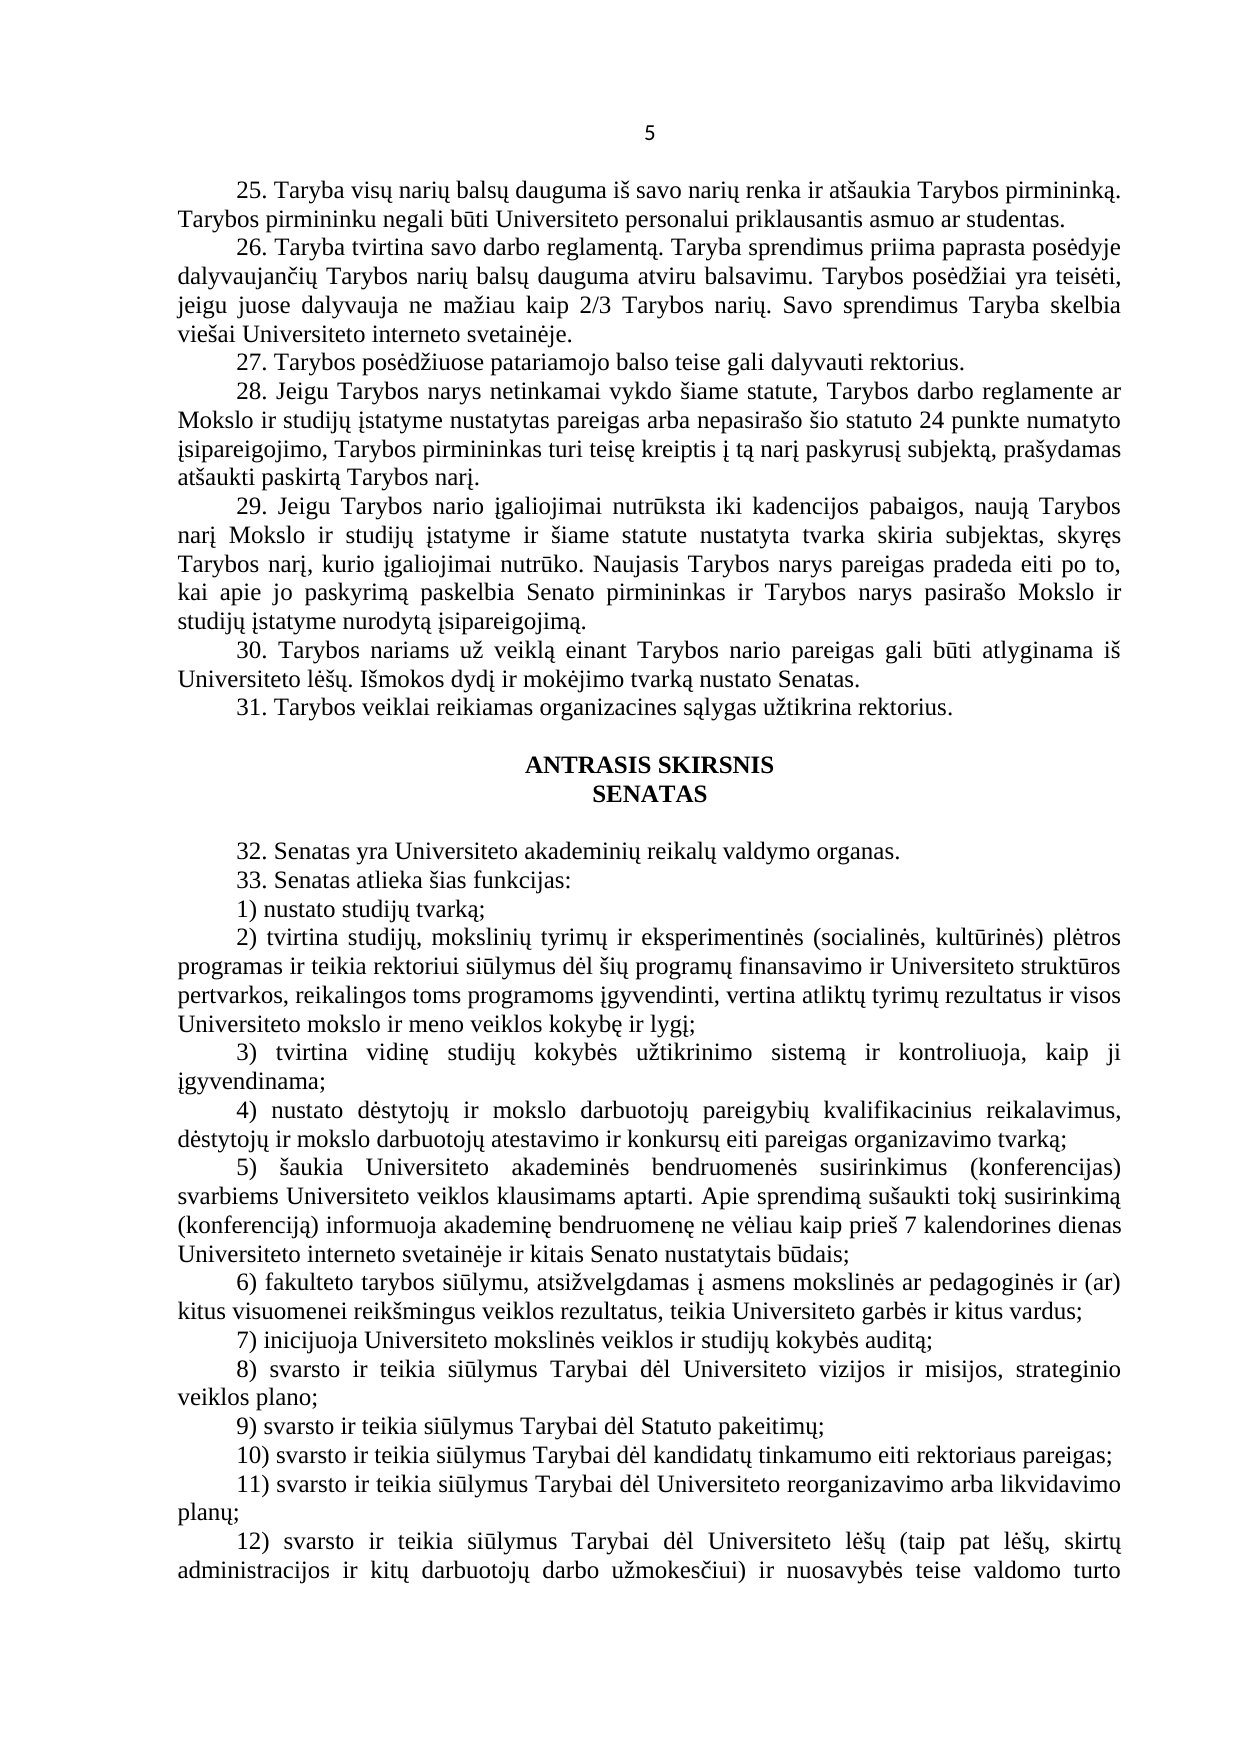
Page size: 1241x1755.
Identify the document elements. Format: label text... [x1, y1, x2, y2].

text antrasis SKIRSNIS [177, 750, 1122, 779]
text 3) tvirtina vidinę studijų kokybės užtikrinimo sistemą ir kontroliuoja, kaip ji įgyvendinama; [177, 1037, 1122, 1095]
text 9) svarsto ir teikia siūlymus Tarybai dėl Statuto pakeitimų; [177, 1411, 1122, 1440]
text 2) tvirtina studijų, mokslinių tyrimų ir eksperimentinės (socialinės, kultūrinės) plėtros programas ir teikia rektoriui siūlymus dėl šių programų finansavimo ir Universiteto struktūros pertvarkos, reikalingos toms programoms įgyvendinti, vertina atliktų tyrimų rezultatus ir visos Universiteto mokslo ir meno veiklos kokybę ir lygį; [177, 922, 1122, 1037]
text 12) svarsto ir teikia siūlymus Tarybai dėl Universiteto lėšų (taip pat lėšų, skirtų administracijos ir kitų darbuotojų darbo užmokesčiui) ir nuosavybės teise valdomo turto [177, 1526, 1122, 1584]
text 33. Senatas atlieka šias funkcijas: [177, 865, 1122, 894]
text 10) svarsto ir teikia siūlymus Tarybai dėl kandidatų tinkamumo eiti rektoriaus pareigas; [177, 1440, 1122, 1469]
text 5) šaukia Universiteto akademinės bendruomenės susirinkimus (konferencijas) svarbiems Universiteto veiklos klausimams aptarti. Apie sprendimą sušaukti tokį susirinkimą (konferenciją) informuoja akademinę bendruomenę ne vėliau kaip prieš 7 kalendorines dienas Universiteto interneto svetainėje ir kitais Senato nustatytais būdais; [177, 1152, 1122, 1267]
text 29. Jeigu Tarybos nario įgaliojimai nutrūksta iki kadencijos pabaigos, naują Tarybos narį Mokslo ir studijų įstatyme ir šiame statute nustatyta tvarka skiria subjektas, skyręs Tarybos narį, kurio įgaliojimai nutrūko. Naujasis Tarybos narys pareigas pradeda eiti po to, kai apie jo paskyrimą paskelbia Senato pirmininkas ir Tarybos narys pasirašo Mokslo ir studijų įstatyme nurodytą įsipareigojimą. [177, 491, 1122, 635]
text 1) nustato studijų tvarką; [177, 894, 1122, 922]
text 6) fakulteto tarybos siūlymu, atsižvelgdamas į asmens mokslinės ar pedagoginės ir (ar) kitus visuomenei reikšmingus veiklos rezultatus, teikia Universiteto garbės ir kitus vardus; [177, 1267, 1122, 1325]
text 27. Tarybos posėdžiuose patariamojo balso teise gali dalyvauti rektorius. [177, 347, 1122, 376]
text 32. Senatas yra Universiteto akademinių reikalų valdymo organas. [177, 836, 1122, 865]
text 25. Taryba visų narių balsų dauguma iš savo narių renka ir atšaukia Tarybos pirmininką. Tarybos pirmininku negali būti Universiteto personalui priklausantis asmuo ar studentas. [177, 175, 1122, 232]
text 11) svarsto ir teikia siūlymus Tarybai dėl Universiteto reorganizavimo arba likvidavimo planų; [177, 1469, 1122, 1526]
text 4) nustato dėstytojų ir mokslo darbuotojų pareigybių kvalifikacinius reikalavimus, dėstytojų ir mokslo darbuotojų atestavimo ir konkursų eiti pareigas organizavimo tvarką; [177, 1095, 1122, 1152]
text 7) inicijuoja Universiteto mokslinės veiklos ir studijų kokybės auditą; [177, 1325, 1122, 1354]
text 26. Taryba tvirtina savo darbo reglamentą. Taryba sprendimus priima paprasta posėdyje dalyvaujančių Tarybos narių balsų dauguma atviru balsavimu. Tarybos posėdžiai yra teisėti, jeigu juose dalyvauja ne mažiau kaip 2/3 Tarybos narių. Savo sprendimus Taryba skelbia viešai Universiteto interneto svetainėje. [177, 232, 1122, 347]
text SENATAS [177, 779, 1122, 807]
text 30. Tarybos nariams už veiklą einant Tarybos nario pareigas gali būti atlyginama iš Universiteto lėšų. Išmokos dydį ir mokėjimo tvarką nustato Senatas. [177, 635, 1122, 692]
text 8) svarsto ir teikia siūlymus Tarybai dėl Universiteto vizijos ir misijos, strateginio veiklos plano; [177, 1354, 1122, 1411]
text 28. Jeigu Tarybos narys netinkamai vykdo šiame statute, Tarybos darbo reglamente ar Mokslo ir studijų įstatyme nustatytas pareigas arba nepasirašo šio statuto 24 punkte numatyto įsipareigojimo, Tarybos pirmininkas turi teisę kreiptis į tą narį paskyrusį subjektą, prašydamas atšaukti paskirtą Tarybos narį. [177, 376, 1122, 491]
text 31. Tarybos veiklai reikiamas organizacines sąlygas užtikrina rektorius. [177, 692, 1122, 721]
